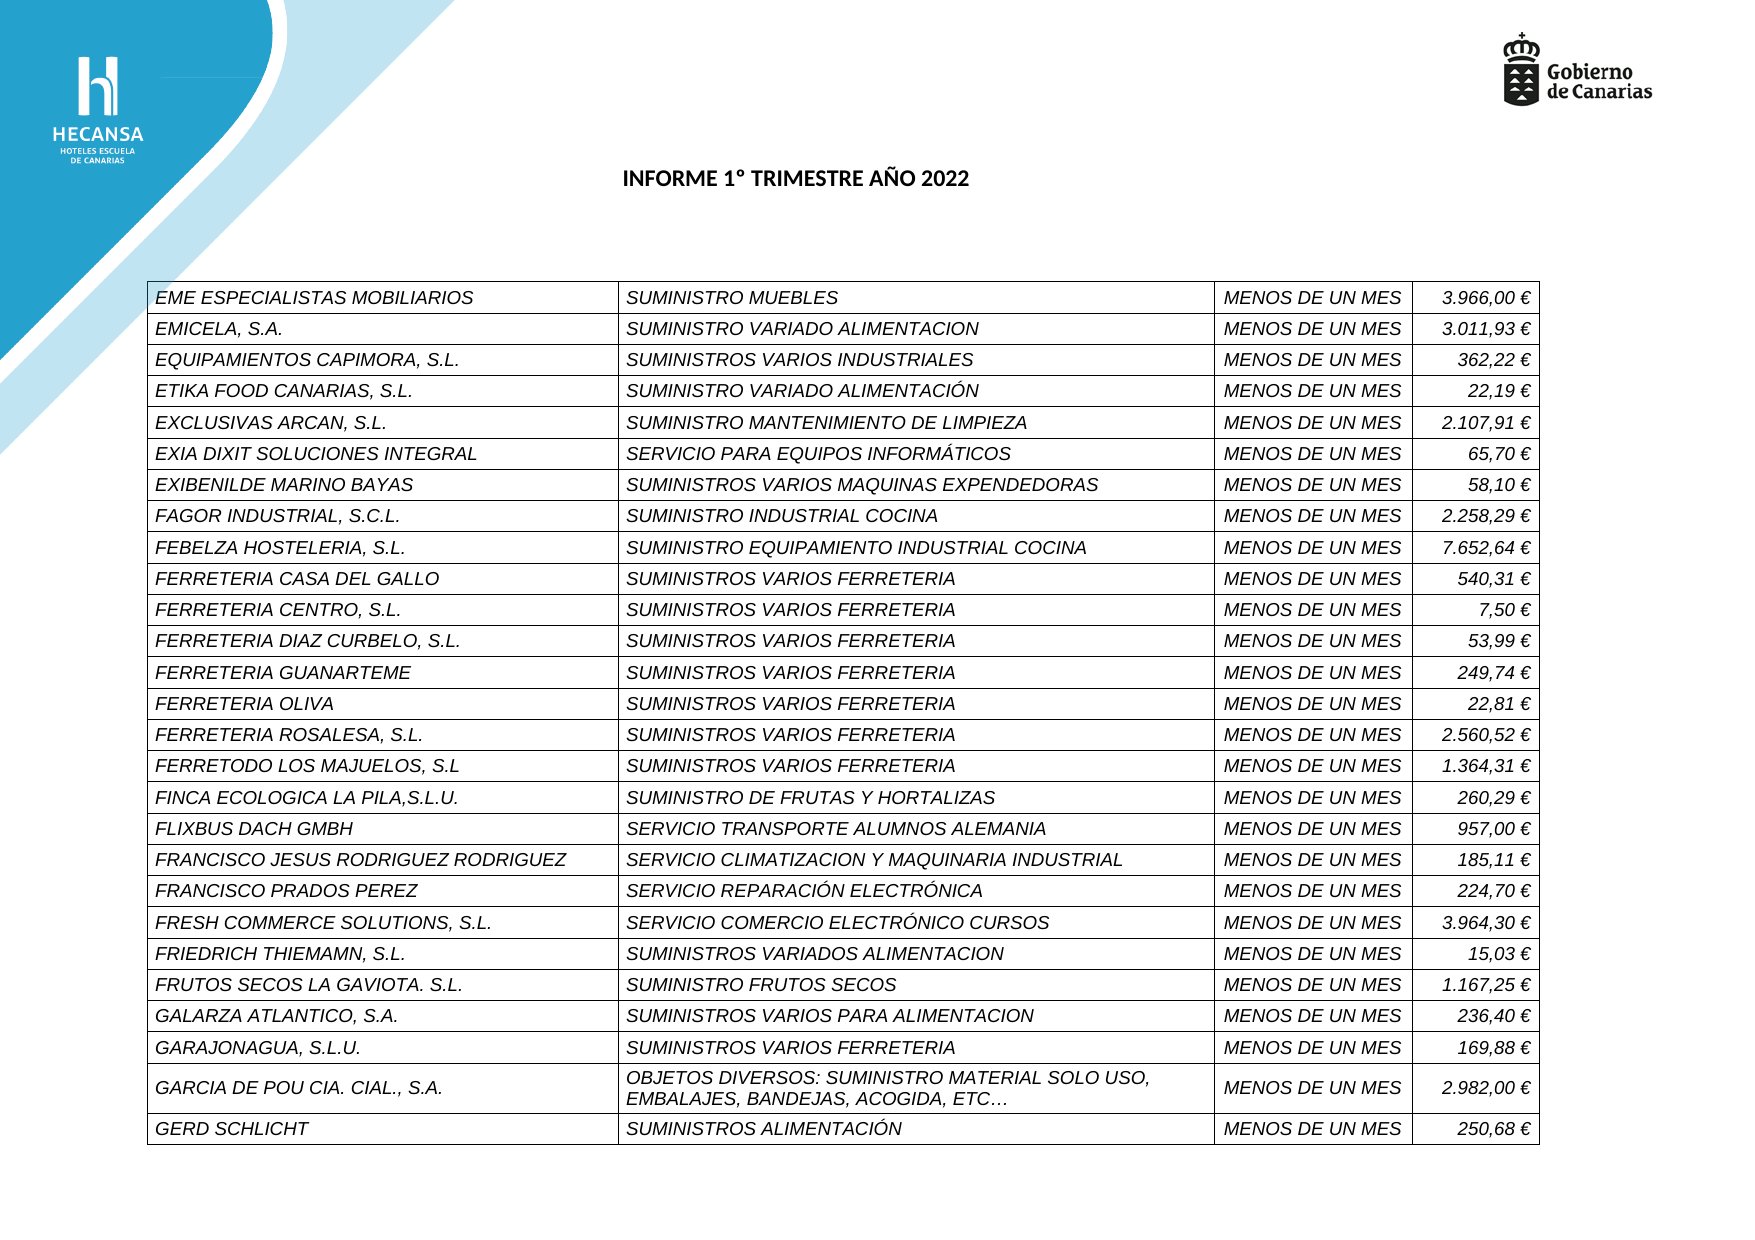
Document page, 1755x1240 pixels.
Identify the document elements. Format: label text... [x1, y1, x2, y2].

table_cell 362,22 € [1413, 345, 1539, 375]
table_cell EMICELA, S.A. [148, 314, 618, 344]
table_cell MENOS DE UN MES [1215, 970, 1412, 1000]
table_cell SUMINISTRO EQUIPAMIENTO INDUSTRIAL COCINA [619, 532, 1214, 562]
table_cell FERRETERIA GUANARTEME [148, 657, 618, 687]
table_cell FAGOR INDUSTRIAL, S.C.L. [148, 501, 618, 531]
table_cell MENOS DE UN MES [1215, 845, 1412, 875]
table_cell 2.258,29 € [1413, 501, 1539, 531]
table_cell FERRETODO LOS MAJUELOS, S.L [148, 751, 618, 781]
table_cell SERVICIO REPARACIÓN ELECTRÓNICA [619, 876, 1214, 906]
table_cell SUMINISTROS VARIOS FERRETERIA [619, 564, 1214, 594]
table_cell FERRETERIA CENTRO, S.L. [148, 595, 618, 625]
table_cell MENOS DE UN MES [1215, 720, 1412, 750]
table_cell 7.652,64 € [1413, 532, 1539, 562]
table_cell 53,99 € [1413, 626, 1539, 656]
table_cell GALARZA ATLANTICO, S.A. [148, 1001, 618, 1031]
table_cell 1.167,25 € [1413, 970, 1539, 1000]
table_cell SUMINISTROS ALIMENTACIÓN [619, 1114, 1214, 1144]
table_cell OBJETOS DIVERSOS: SUMINISTRO MATERIAL SOLO USO, EMBALAJES, BANDEJAS, ACOGIDA, ETC… [619, 1064, 1214, 1112]
table_cell 169,88 € [1413, 1032, 1539, 1062]
table_cell SUMINISTROS VARIOS FERRETERIA [619, 657, 1214, 687]
table_cell MENOS DE UN MES [1215, 470, 1412, 500]
table_cell FRESH COMMERCE SOLUTIONS, S.L. [148, 907, 618, 937]
table_cell MENOS DE UN MES [1215, 376, 1412, 406]
table_cell ETIKA FOOD CANARIAS, S.L. [148, 376, 618, 406]
table_cell MENOS DE UN MES [1215, 939, 1412, 969]
table_cell SUMINISTROS VARIADOS ALIMENTACION [619, 939, 1214, 969]
table_cell SUMINISTROS VARIOS FERRETERIA [619, 1032, 1214, 1062]
table_cell EQUIPAMIENTOS CAPIMORA, S.L. [148, 345, 618, 375]
table_cell SUMINISTRO INDUSTRIAL COCINA [619, 501, 1214, 531]
table_cell MENOS DE UN MES [1215, 439, 1412, 469]
table_cell GERD SCHLICHT [148, 1114, 618, 1144]
table_cell 22,81 € [1413, 689, 1539, 719]
table_cell SUMINISTRO VARIADO ALIMENTACIÓN [619, 376, 1214, 406]
table_cell SUMINISTROS VARIOS MAQUINAS EXPENDEDORAS [619, 470, 1214, 500]
table_cell MENOS DE UN MES [1215, 751, 1412, 781]
table_cell SUMINISTRO FRUTOS SECOS [619, 970, 1214, 1000]
table_cell FLIXBUS DACH GMBH [148, 814, 618, 844]
table_cell MENOS DE UN MES [1215, 345, 1412, 375]
table_cell 250,68 € [1413, 1114, 1539, 1144]
table_cell SUMINISTROS VARIOS PARA ALIMENTACION [619, 1001, 1214, 1031]
table_cell GARAJONAGUA, S.L.U. [148, 1032, 618, 1062]
table_cell FRANCISCO JESUS RODRIGUEZ RODRIGUEZ [148, 845, 618, 875]
table_cell FINCA ECOLOGICA LA PILA,S.L.U. [148, 782, 618, 812]
table_cell 185,11 € [1413, 845, 1539, 875]
table_cell SERVICIO COMERCIO ELECTRÓNICO CURSOS [619, 907, 1214, 937]
table_cell SUMINISTRO MANTENIMIENTO DE LIMPIEZA [619, 407, 1214, 437]
table_cell 58,10 € [1413, 470, 1539, 500]
table_cell FEBELZA HOSTELERIA, S.L. [148, 532, 618, 562]
table_cell MENOS DE UN MES [1215, 657, 1412, 687]
table_cell FERRETERIA ROSALESA, S.L. [148, 720, 618, 750]
table_cell SERVICIO TRANSPORTE ALUMNOS ALEMANIA [619, 814, 1214, 844]
table_cell MENOS DE UN MES [1215, 626, 1412, 656]
table_cell EXIBENILDE MARINO BAYAS [148, 470, 618, 500]
table_cell SUMINISTROS VARIOS FERRETERIA [619, 720, 1214, 750]
table_cell EXIA DIXIT SOLUCIONES INTEGRAL [148, 439, 618, 469]
table_cell 236,40 € [1413, 1001, 1539, 1031]
table_cell SUMINISTROS VARIOS FERRETERIA [619, 751, 1214, 781]
table_cell EME ESPECIALISTAS MOBILIARIOS [148, 282, 618, 312]
table_cell FERRETERIA CASA DEL GALLO [148, 564, 618, 594]
table_cell FRIEDRICH THIEMAMN, S.L. [148, 939, 618, 969]
table_cell 2.560,52 € [1413, 720, 1539, 750]
table_cell SUMINISTROS VARIOS FERRETERIA [619, 626, 1214, 656]
table_cell MENOS DE UN MES [1215, 1032, 1412, 1062]
table_cell SUMINISTROS VARIOS FERRETERIA [619, 689, 1214, 719]
table_cell MENOS DE UN MES [1215, 532, 1412, 562]
table_cell 7,50 € [1413, 595, 1539, 625]
table_cell MENOS DE UN MES [1215, 1064, 1412, 1112]
table_cell SUMINISTRO DE FRUTAS Y HORTALIZAS [619, 782, 1214, 812]
table_cell MENOS DE UN MES [1215, 407, 1412, 437]
table_cell 260,29 € [1413, 782, 1539, 812]
table_cell MENOS DE UN MES [1215, 876, 1412, 906]
table_cell 957,00 € [1413, 814, 1539, 844]
table_cell 2.107,91 € [1413, 407, 1539, 437]
table_cell SERVICIO CLIMATIZACION Y MAQUINARIA INDUSTRIAL [619, 845, 1214, 875]
table_cell 540,31 € [1413, 564, 1539, 594]
table_cell 3.964,30 € [1413, 907, 1539, 937]
table_cell MENOS DE UN MES [1215, 907, 1412, 937]
table_cell 22,19 € [1413, 376, 1539, 406]
table_cell 3.011,93 € [1413, 314, 1539, 344]
table_cell SUMINISTRO VARIADO ALIMENTACION [619, 314, 1214, 344]
table_cell SUMINISTROS VARIOS FERRETERIA [619, 595, 1214, 625]
table_cell FRANCISCO PRADOS PEREZ [148, 876, 618, 906]
table_cell 224,70 € [1413, 876, 1539, 906]
table_cell SUMINISTROS VARIOS INDUSTRIALES [619, 345, 1214, 375]
table_cell MENOS DE UN MES [1215, 564, 1412, 594]
table_cell 15,03 € [1413, 939, 1539, 969]
table_cell MENOS DE UN MES [1215, 814, 1412, 844]
table_cell MENOS DE UN MES [1215, 689, 1412, 719]
table_cell MENOS DE UN MES [1215, 782, 1412, 812]
table_cell SUMINISTRO MUEBLES [619, 282, 1214, 312]
table_cell EXCLUSIVAS ARCAN, S.L. [148, 407, 618, 437]
table_cell 3.966,00 € [1413, 282, 1539, 312]
table_cell MENOS DE UN MES [1215, 282, 1412, 312]
table_cell MENOS DE UN MES [1215, 314, 1412, 344]
table_cell MENOS DE UN MES [1215, 1001, 1412, 1031]
table_cell FRUTOS SECOS LA GAVIOTA. S.L. [148, 970, 618, 1000]
table_cell GARCIA DE POU CIA. CIAL., S.A. [148, 1064, 618, 1112]
table_cell MENOS DE UN MES [1215, 595, 1412, 625]
table_cell 249,74 € [1413, 657, 1539, 687]
table_cell MENOS DE UN MES [1215, 501, 1412, 531]
table_cell 2.982,00 € [1413, 1064, 1539, 1112]
table_cell 65,70 € [1413, 439, 1539, 469]
table_cell FERRETERIA DIAZ CURBELO, S.L. [148, 626, 618, 656]
table_cell 1.364,31 € [1413, 751, 1539, 781]
table_cell MENOS DE UN MES [1215, 1114, 1412, 1144]
table_cell FERRETERIA OLIVA [148, 689, 618, 719]
table_cell SERVICIO PARA EQUIPOS INFORMÁTICOS [619, 439, 1214, 469]
